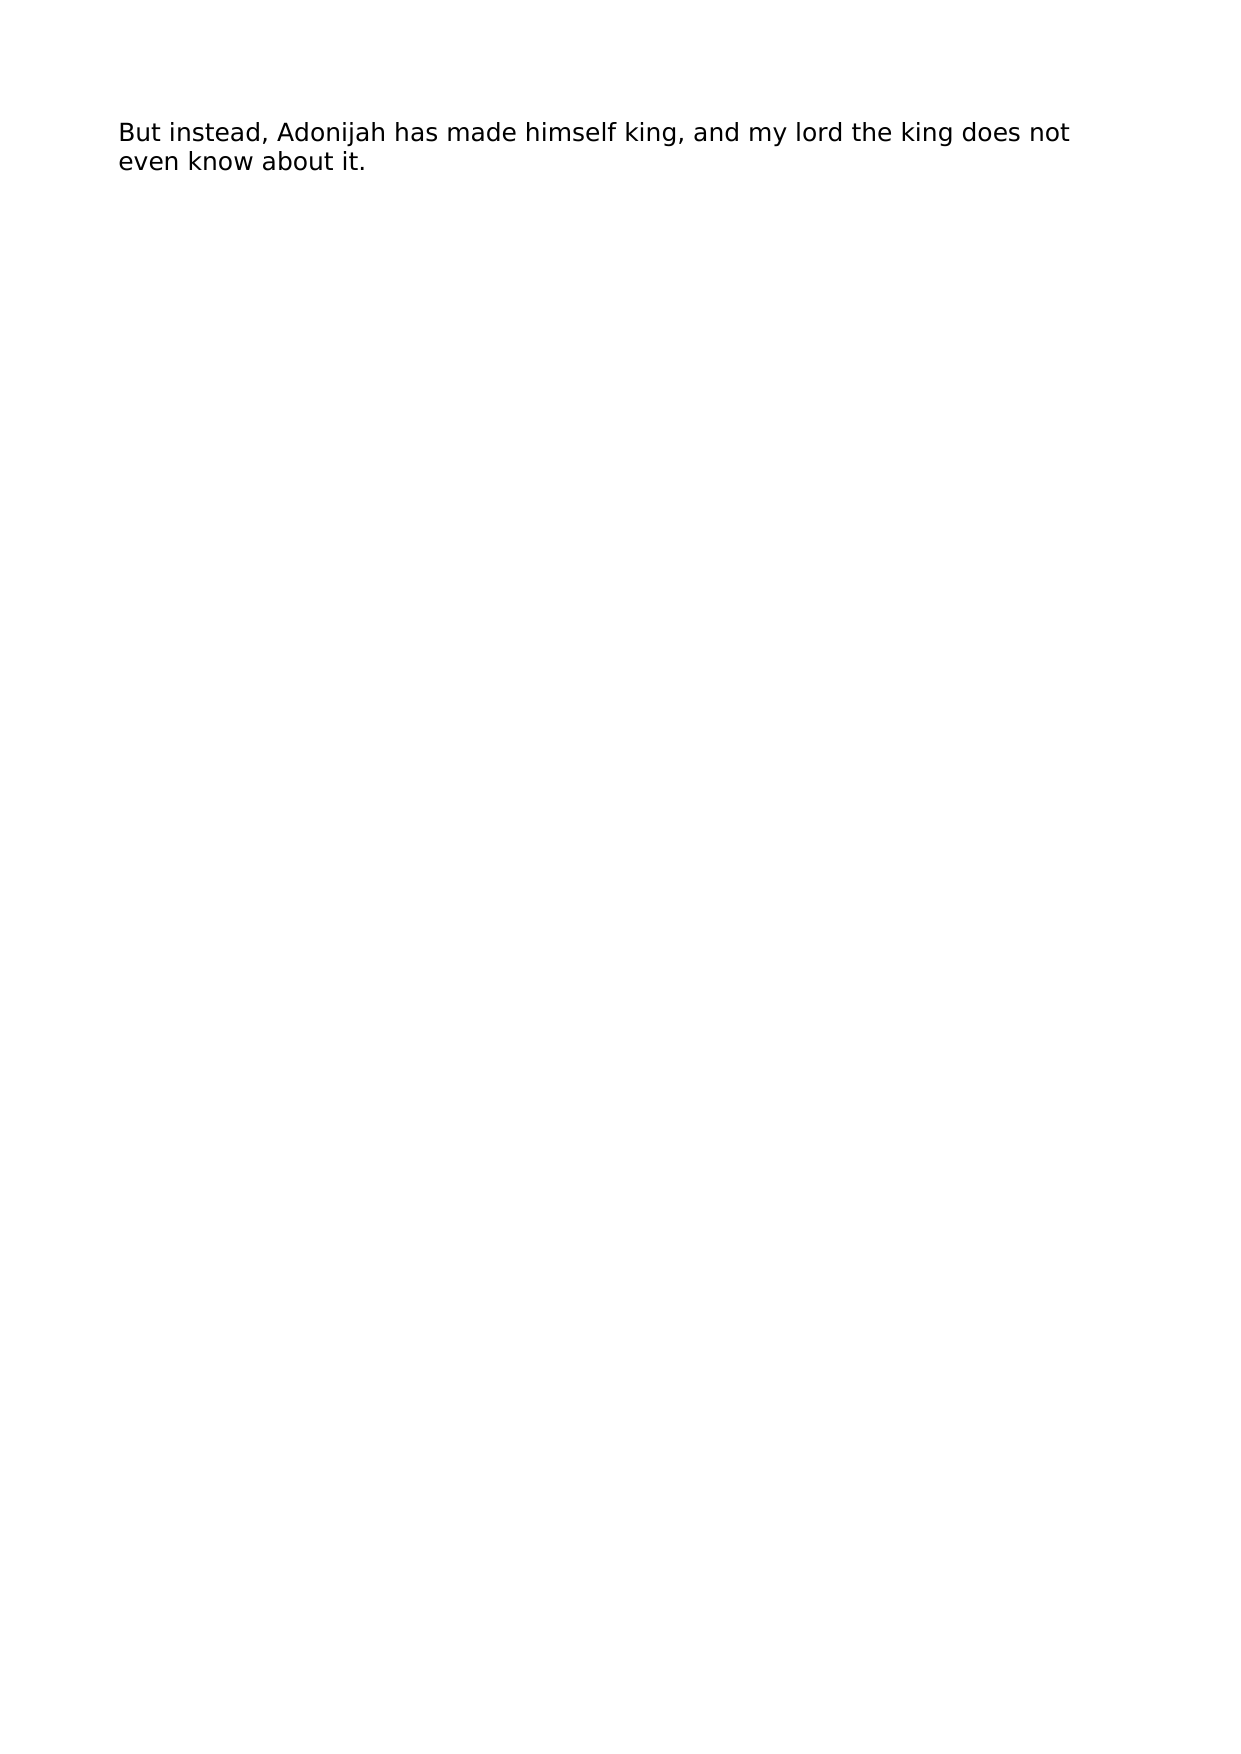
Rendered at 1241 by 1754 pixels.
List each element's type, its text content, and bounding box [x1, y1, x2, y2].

text But instead, Adonijah has made himself king, and my lord the king does not even know about it. [118, 118, 1122, 176]
